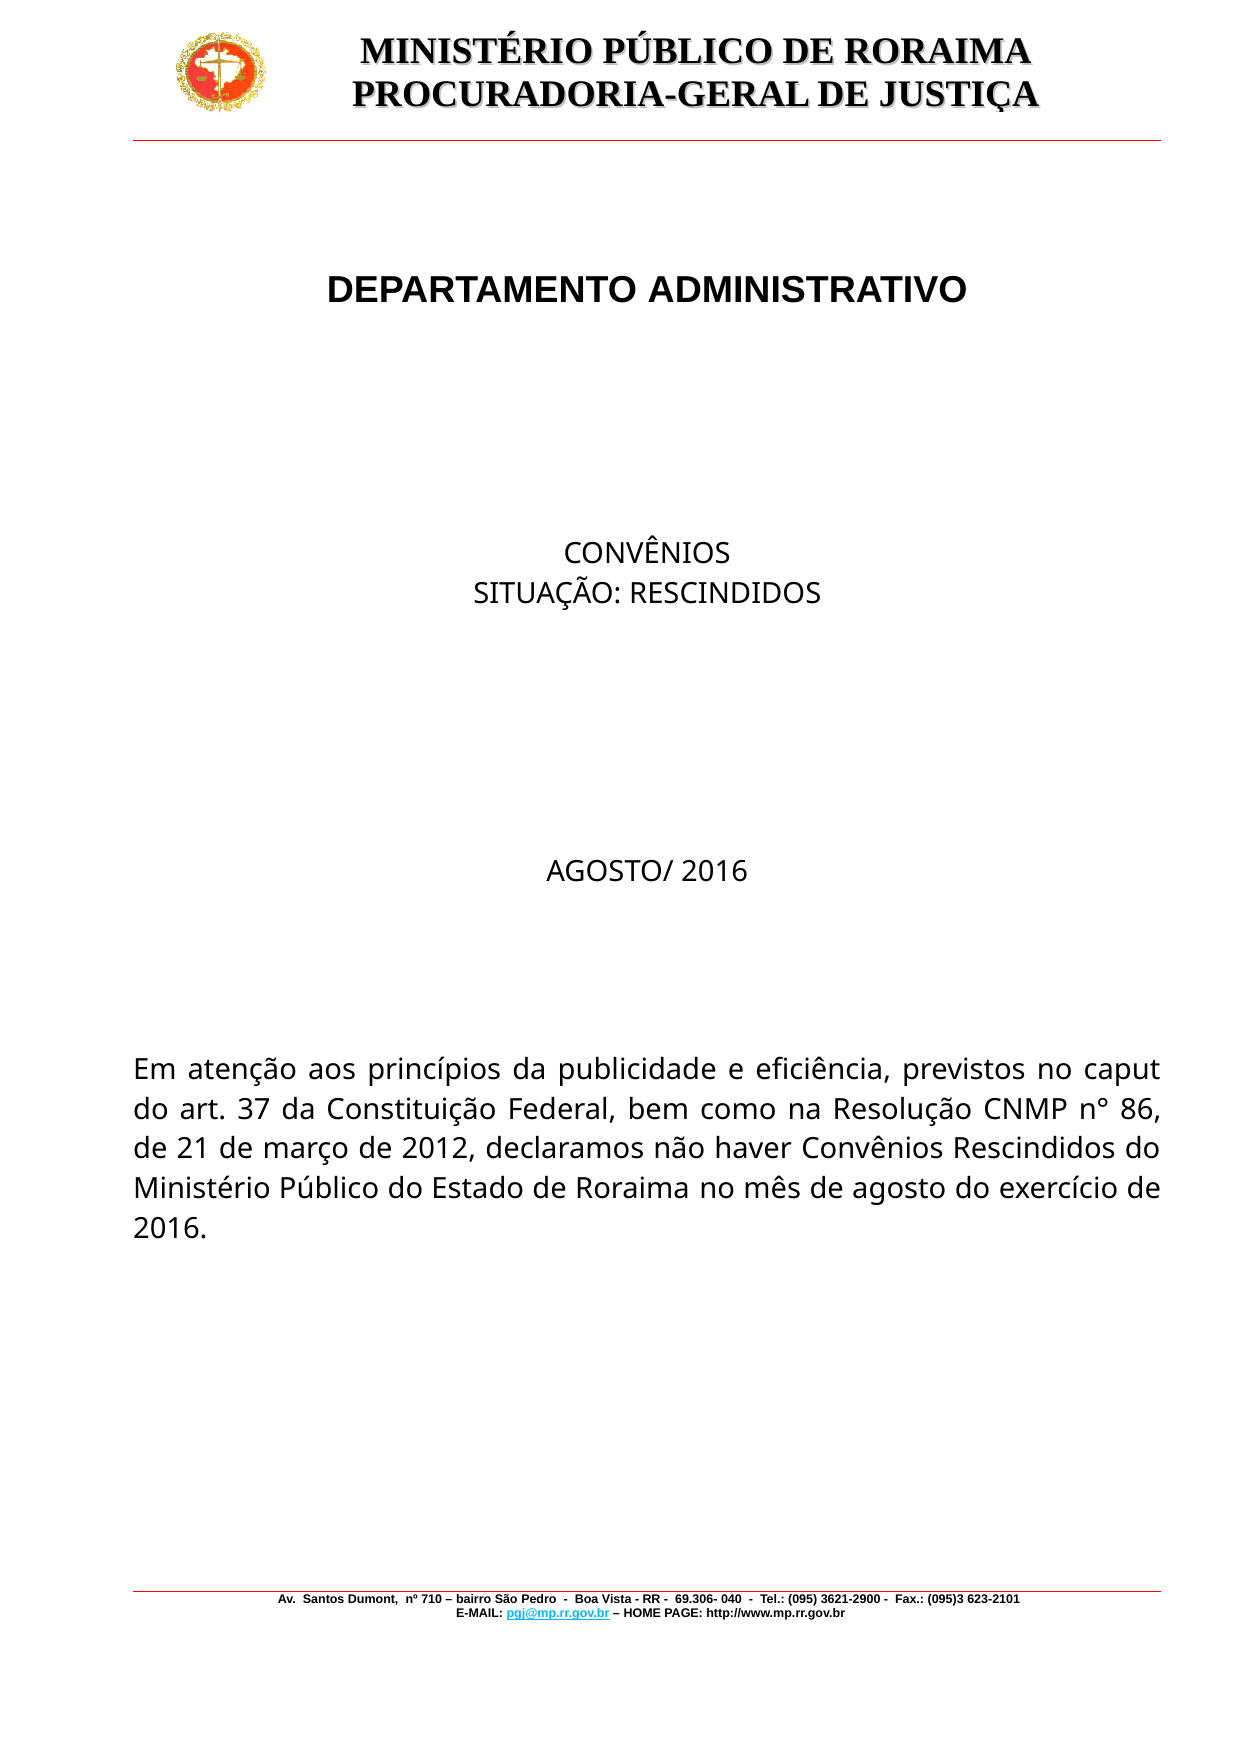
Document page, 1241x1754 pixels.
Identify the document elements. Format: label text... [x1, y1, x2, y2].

picture [174, 29, 268, 114]
picture [526, 1608, 536, 1618]
text DEPARTAMENTO ADMINISTRATIVO [133, 267, 1161, 310]
text AGOSTO/ 2016 [133, 850, 1161, 889]
text SITUAÇÃO: RESCINDIDOS [133, 572, 1161, 612]
text CONVÊNIOS [133, 532, 1161, 572]
text Em atenção aos princípios da publicidade e eficiência, previstos no caput do art. 37 da Constituição Federal, bem como na Resolução CNMP n° 86, de 21 de março de 2012, declaramos não haver Convênios Rescindidos do Ministério Público do Estado de Roraima no mês de agosto do exercício de 2016. [133, 1048, 1161, 1247]
